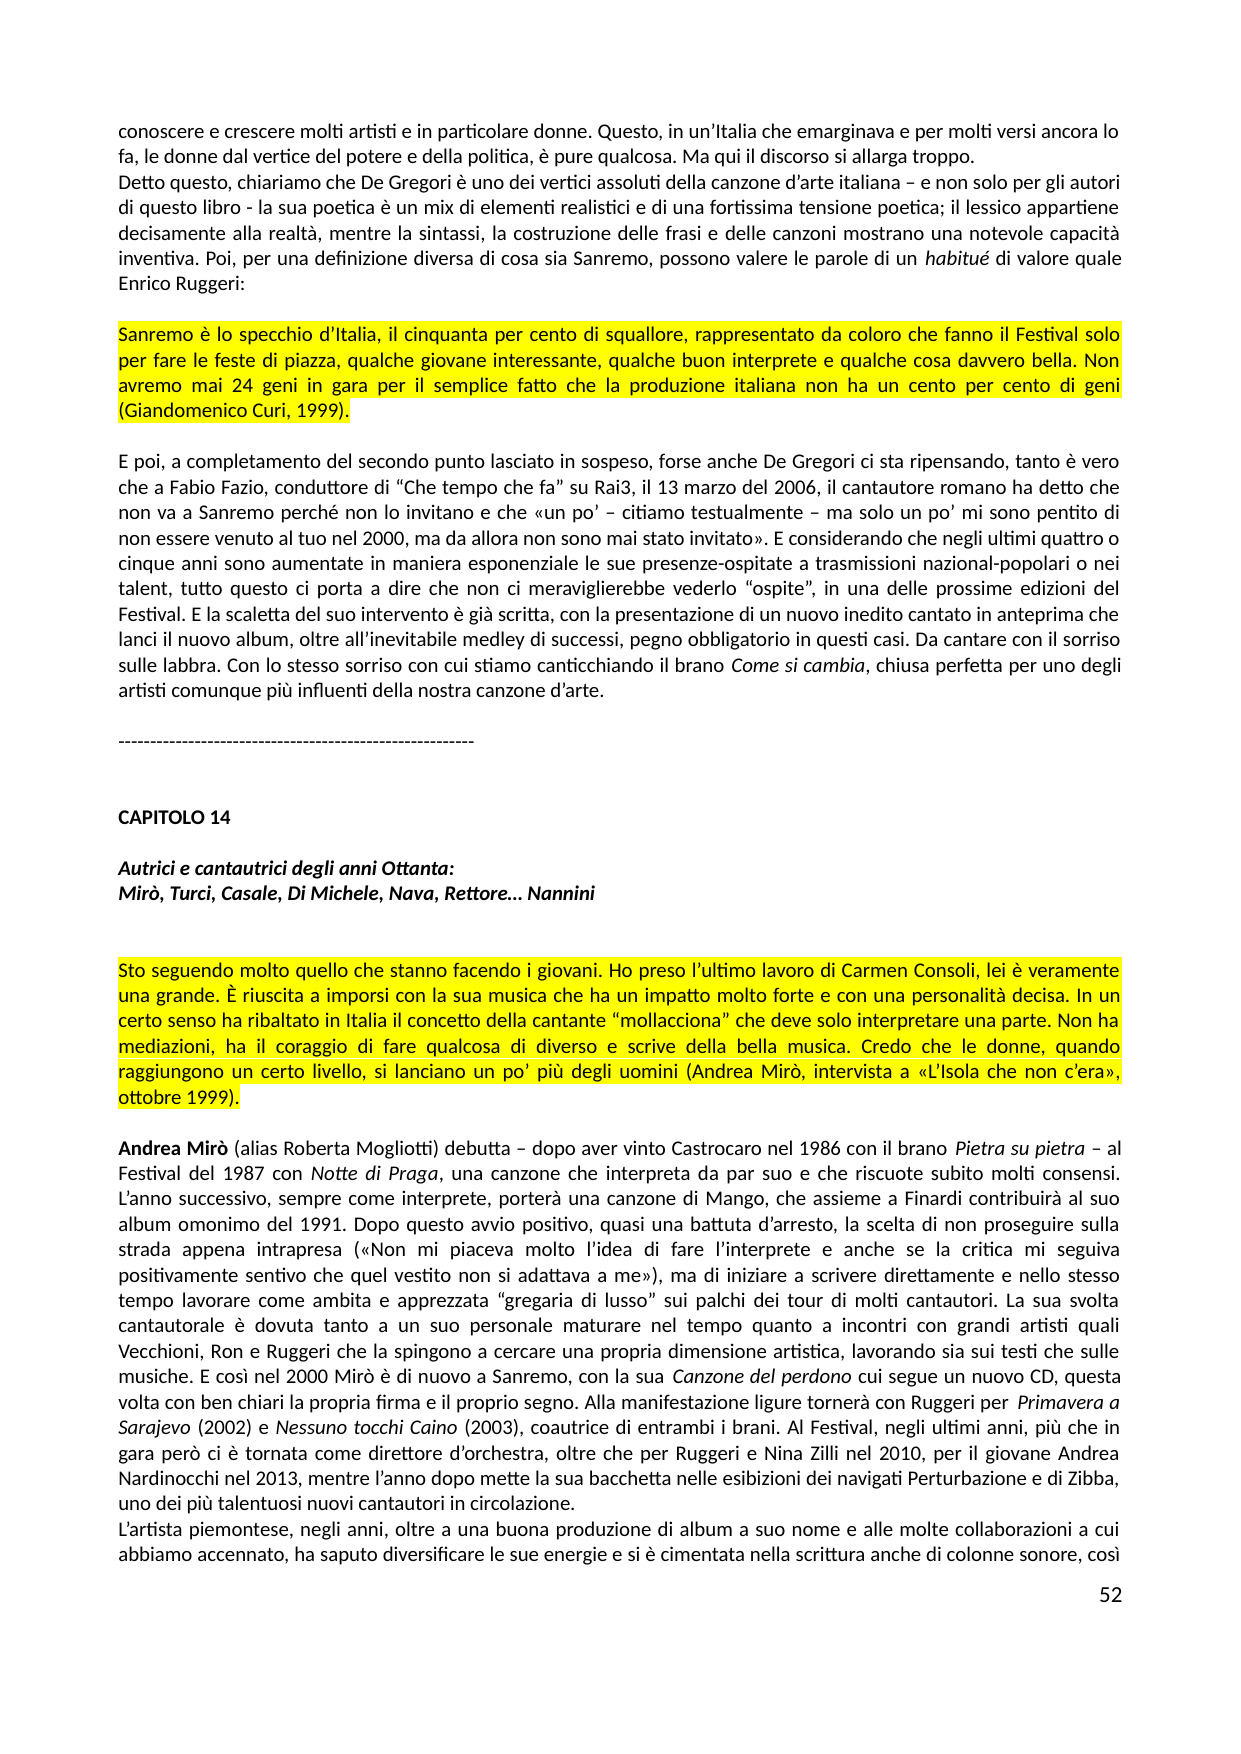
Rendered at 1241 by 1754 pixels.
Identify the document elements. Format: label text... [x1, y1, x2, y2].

text -------------------------------------------------------- [118, 728, 1122, 753]
text L’artista piemontese, negli anni, oltre a una buona produzione di album a suo nome e alle molte collaborazioni a cui abbiamo accennato, ha saputo diversificare le sue energie e si è cimentata nella scrittura anche di colonne sonore, così [118, 1516, 1122, 1567]
text Sanremo è lo specchio d’Italia, il cinquanta per cento di squallore, rappresentato da coloro che fanno il Festival solo per fare le feste di piazza, qualche giovane interessante, qualche buon interprete e qualche cosa davvero bella. Non avremo mai 24 geni in gara per il semplice fatto che la produzione italiana non ha un cento per cento di geni (Giandomenico Curi, 1999). [118, 321, 1122, 423]
text CAPITOLO 14 [118, 804, 1122, 830]
text E poi, a completamento del secondo punto lasciato in sospeso, forse anche De Gregori ci sta ripensando, tanto è vero che a Fabio Fazio, conduttore di “Che tempo che fa” su Rai3, il 13 marzo del 2006, il cantautore romano ha detto che non va a Sanremo perché non lo invitano e che «un po’ – citiamo testualmente – ma solo un po’ mi sono pentito di non essere venuto al tuo nel 2000, ma da allora non sono mai stato invitato». E considerando che negli ultimi quattro o cinque anni sono aumentate in maniera esponenziale le sue presenze-ospitate a trasmissioni nazional-popolari o nei talent, tutto questo ci porta a dire che non ci meraviglierebbe vederlo “ospite”, in una delle prossime edizioni del Festival. E la scaletta del suo intervento è già scritta, con la presentazione di un nuovo inedito cantato in anteprima che lanci il nuovo album, oltre all’inevitabile medley di successi, pegno obbligatorio in questi casi. Da cantare con il sorriso sulle labbra. Con lo stesso sorriso con cui stiamo canticchiando il brano Come si cambia, chiusa perfetta per uno degli artisti comunque più influenti della nostra canzone d’arte. [118, 448, 1122, 703]
text conoscere e crescere molti artisti e in particolare donne. Questo, in un’Italia che emarginava e per molti versi ancora lo fa, le donne dal vertice del potere e della politica, è pure qualcosa. Ma qui il discorso si allarga troppo. [118, 118, 1122, 169]
text Mirò, Turci, Casale, Di Michele, Nava, Rettore… Nannini [118, 881, 1122, 906]
text Autrici e cantautrici degli anni Ottanta: [118, 855, 1122, 881]
text Sto seguendo molto quello che stanno facendo i giovani. Ho preso l’ultimo lavoro di Carmen Consoli, lei è veramente una grande. È riuscita a imporsi con la sua musica che ha un impatto molto forte e con una personalità decisa. In un certo senso ha ribaltato in Italia il concetto della cantante “mollacciona” che deve solo interpretare una parte. Non ha mediazioni, ha il coraggio di fare qualcosa di diverso e scrive della bella musica. Credo che le donne, quando raggiungono un certo livello, si lanciano un po’ più degli uomini (Andrea Mirò, intervista a «L’Isola che non c’era», ottobre 1999). [118, 957, 1122, 1109]
text Detto questo, chiariamo che De Gregori è uno dei vertici assoluti della canzone d’arte italiana – e non solo per gli autori di questo libro - la sua poetica è un mix di elementi realistici e di una fortissima tensione poetica; il lessico appartiene decisamente alla realtà, mentre la sintassi, la costruzione delle frasi e delle canzoni mostrano una notevole capacità inventiva. Poi, per una definizione diversa di cosa sia Sanremo, possono valere le parole di un habitué di valore quale Enrico Ruggeri: [118, 169, 1122, 296]
text Andrea Mirò (alias Roberta Mogliotti) debutta – dopo aver vinto Castrocaro nel 1986 con il brano Pietra su pietra – al Festival del 1987 con Notte di Praga, una canzone che interpreta da par suo e che riscuote subito molti consensi. L’anno successivo, sempre come interprete, porterà una canzone di Mango, che assieme a Finardi contribuirà al suo album omonimo del 1991. Dopo questo avvio positivo, quasi una battuta d’arresto, la scelta di non proseguire sulla strada appena intrapresa («Non mi piaceva molto l’idea di fare l’interprete e anche se la critica mi seguiva positivamente sentivo che quel vestito non si adattava a me»), ma di iniziare a scrivere direttamente e nello stesso tempo lavorare come ambita e apprezzata “gregaria di lusso” sui palchi dei tour di molti cantautori. La sua svolta cantautorale è dovuta tanto a un suo personale maturare nel tempo quanto a incontri con grandi artisti quali Vecchioni, Ron e Ruggeri che la spingono a cercare una propria dimensione artistica, lavorando sia sui testi che sulle musiche. E così nel 2000 Mirò è di nuovo a Sanremo, con la sua Canzone del perdono cui segue un nuovo CD, questa volta con ben chiari la propria firma e il proprio segno. Alla manifestazione ligure tornerà con Ruggeri per Primavera a Sarajevo (2002) e Nessuno tocchi Caino (2003), coautrice di entrambi i brani. Al Festival, negli ultimi anni, più che in gara però ci è tornata come direttore d’orchestra, oltre che per Ruggeri e Nina Zilli nel 2010, per il giovane Andrea Nardinocchi nel 2013, mentre l’anno dopo mette la sua bacchetta nelle esibizioni dei navigati Perturbazione e di Zibba, uno dei più talentuosi nuovi cantautori in circolazione. [118, 1135, 1122, 1516]
